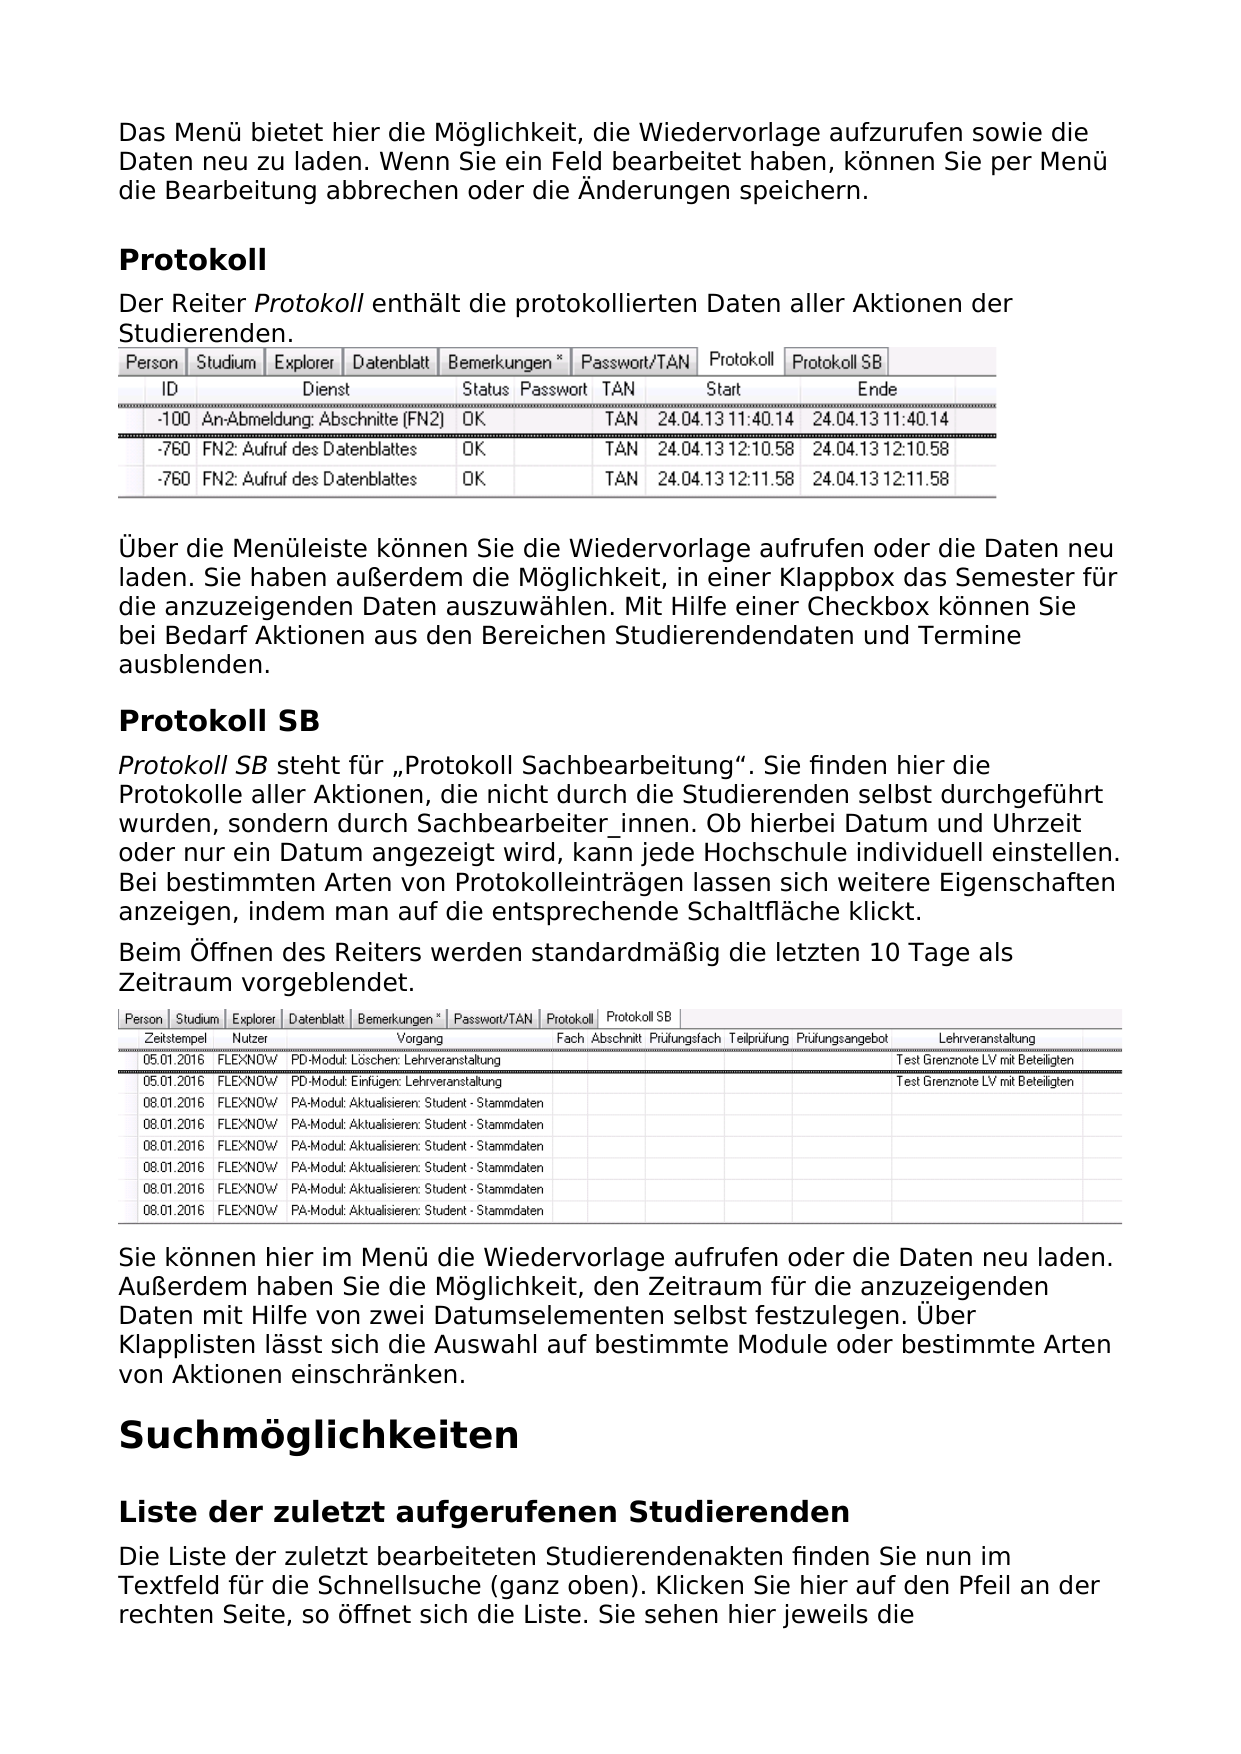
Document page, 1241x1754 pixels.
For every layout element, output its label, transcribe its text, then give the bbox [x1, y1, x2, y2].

subtitle Protokoll SB [118, 705, 1122, 739]
picture [118, 347, 997, 522]
text Das Menü bietet hier die Möglichkeit, die Wiedervorlage aufzurufen sowie die Daten neu zu laden. Wenn Sie ein Feld bearbeitet haben, können Sie per Menü die Bearbeitung abbrechen oder die Änderungen speichern. [118, 118, 1122, 206]
picture [118, 1009, 1123, 1231]
text Bei bestimmten Arten von Protokolleinträgen lassen sich weitere Eigenschaften anzeigen, indem man auf die entsprechende Schaltfläche klickt. [118, 868, 1122, 926]
subtitle Liste der zuletzt aufgerufenen Studierenden [118, 1495, 1122, 1529]
subtitle Protokoll [118, 243, 1122, 277]
text Der Reiter Protokoll enthält die protokollierten Daten aller Aktionen der Studierenden. [118, 289, 1122, 348]
text Beim Öffnen des Reiters werden standardmäßig die letzten 10 Tage als Zeitraum vorgeblendet. [118, 939, 1122, 997]
text Über die Menüleiste können Sie die Wiedervorlage aufrufen oder die Daten neu laden. Sie haben außerdem die Möglichkeit, in einer Klappbox das Semester für die anzuzeigenden Daten auszuwählen. Mit Hilfe einer Checkbox können Sie bei Bedarf Aktionen aus den Bereichen Studierendendaten und Termine ausblenden. [118, 534, 1122, 680]
text Sie können hier im Menü die Wiedervorlage aufrufen oder die Daten neu laden. Außerdem haben Sie die Möglichkeit, den Zeitraum für die anzuzeigenden Daten mit Hilfe von zwei Datumselementen selbst festzulegen. Über Klapplisten lässt sich die Auswahl auf bestimmte Module oder bestimmte Arten von Aktionen einschränken. [118, 1243, 1122, 1389]
subtitle Suchmöglichkeiten [118, 1414, 1122, 1458]
text Die Liste der zuletzt bearbeiteten Studierendenakten finden Sie nun im Textfeld für die Schnellsuche (ganz oben). Klicken Sie hier auf den Pfeil an der rechten Seite, so öffnet sich die Liste. Sie sehen hier jeweils die [118, 1542, 1122, 1629]
text Protokoll SB steht für „Protokoll Sachbearbeitung“. Sie finden hier die Protokolle aller Aktionen, die nicht durch die Studierenden selbst durchgeführt wurden, sondern durch Sachbearbeiter_innen. Ob hierbei Datum und Uhrzeit oder nur ein Datum angezeigt wird, kann jede Hochschule individuell einstellen. [118, 751, 1122, 868]
